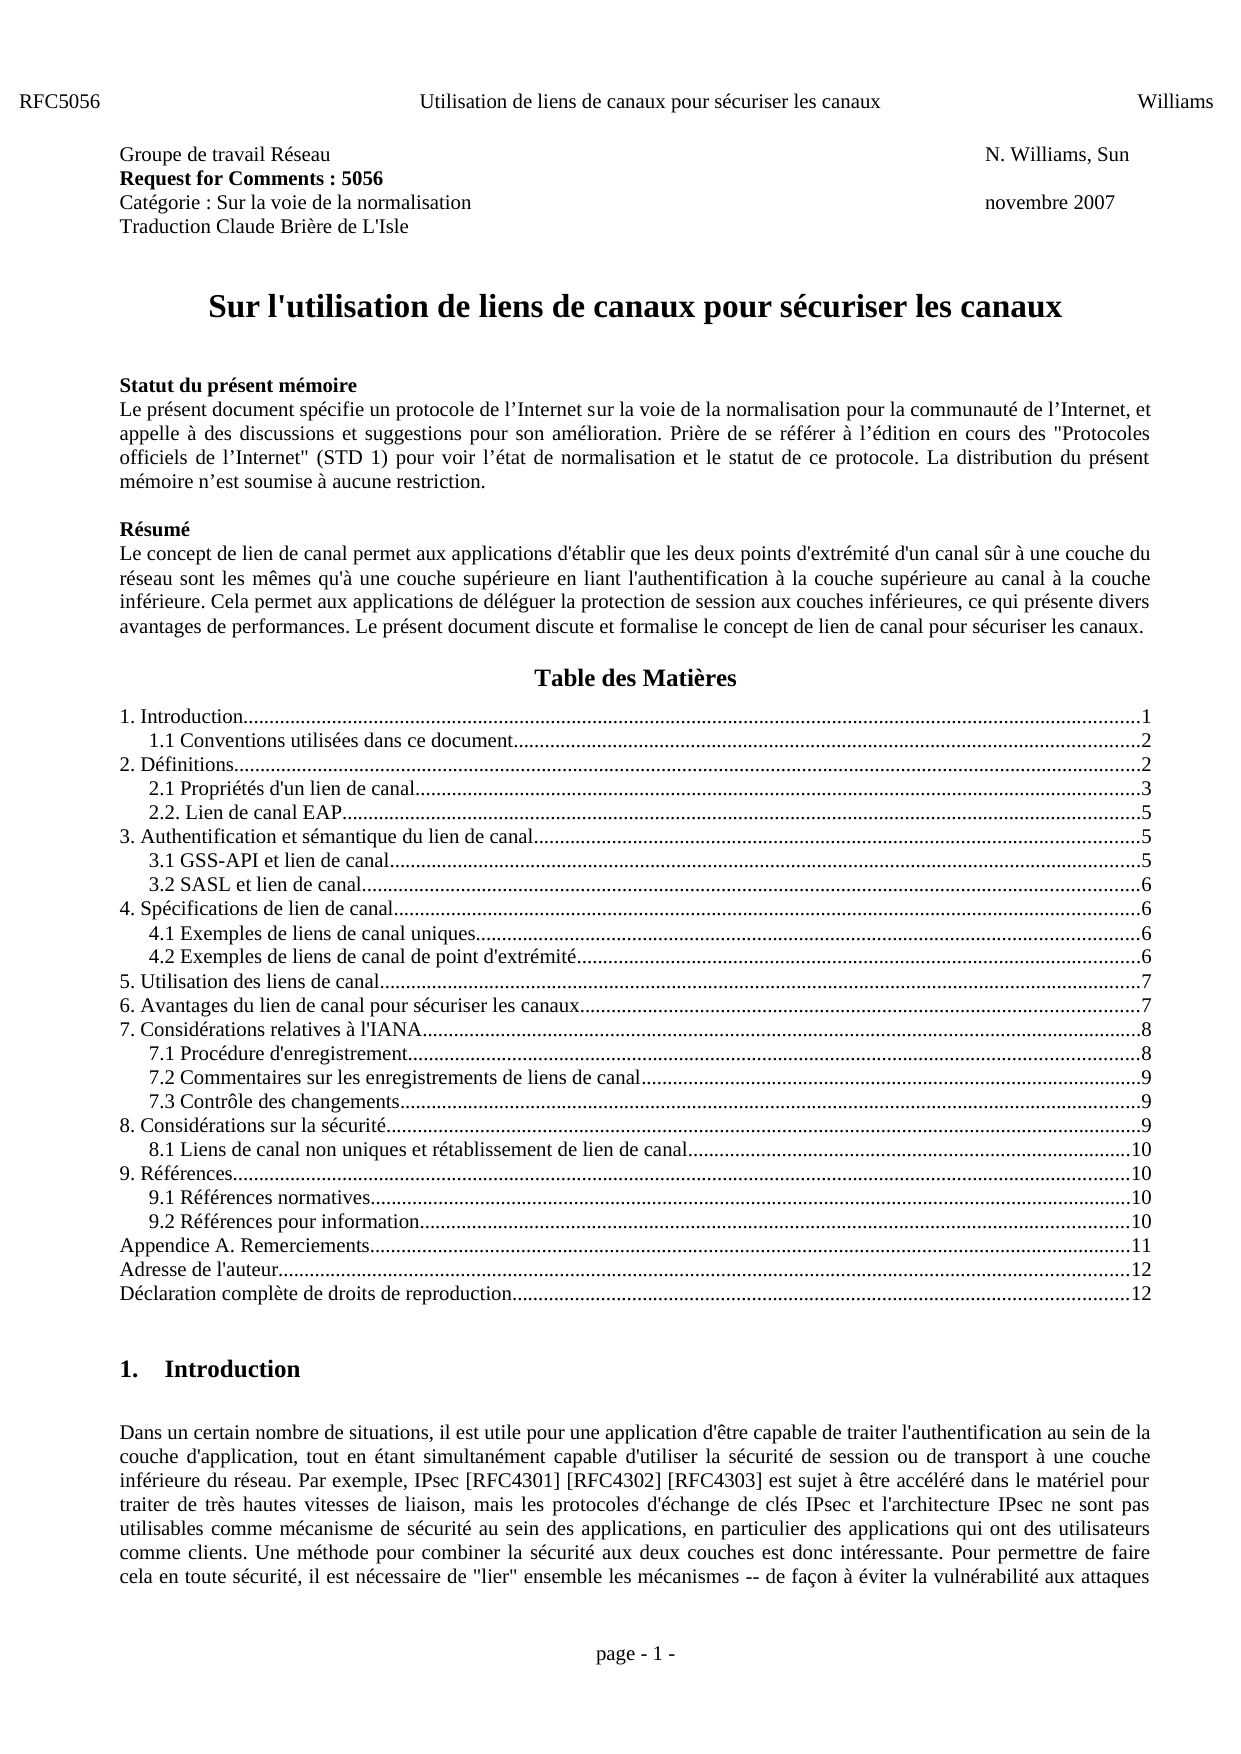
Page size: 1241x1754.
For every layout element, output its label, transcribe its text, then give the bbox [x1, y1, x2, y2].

table_cell [985, 166, 1152, 190]
text Appendice A. Remerciements 11 [119, 1233, 1152, 1257]
text 9. Références 10 [119, 1161, 1152, 1185]
text Le présent document spécifie un protocole de l’Internet sur la voie de la normalisation pour la communauté de l’Internet, et appelle à des discussions et suggestions pour son amélioration. Prière de se référer à l’édition en cours des "Protocoles officiels de l’Internet" (STD 1) pour voir l’état de normalisation et le statut de ce protocole. La distribution du présent mémoire n’est soumise à aucune restriction. [119, 397, 1152, 493]
text 8.1 Liens de canal non uniques et rétablissement de lien de canal 10 [149, 1137, 1152, 1161]
text Statut du présent mémoire [119, 373, 1152, 397]
text 5. Utilisation des liens de canal 7 [119, 968, 1152, 993]
text Sur l'utilisation de liens de canaux pour sécuriser les canaux [119, 286, 1152, 325]
text 9.2 Références pour information 10 [149, 1209, 1152, 1233]
text Résumé [119, 517, 1152, 541]
subtitle Table des Matières [119, 663, 1152, 691]
text 2. Définitions 2 [119, 752, 1152, 776]
text 8. Considérations sur la sécurité 9 [119, 1113, 1152, 1137]
text 2.1 Propriétés d'un lien de canal 3 [149, 776, 1152, 800]
text 1.1 Conventions utilisées dans ce document 2 [149, 728, 1152, 752]
table_cell Traduction Claude Brière de L'Isle [119, 214, 985, 238]
text Le concept de lien de canal permet aux applications d'établir que les deux points d'extrémité d'un canal sûr à une couche du réseau sont les mêmes qu'à une couche supérieure en liant l'authentification à la couche supérieure au canal à la couche inférieure. Cela permet aux applications de déléguer la protection de session aux couches inférieures, ce qui présente divers avantages de performances. Le présent document discute et formalise le concept de lien de canal pour sécuriser les canaux. [119, 541, 1152, 638]
text 3. Authentification et sémantique du lien de canal 5 [119, 824, 1152, 848]
text 2.2. Lien de canal EAP 5 [149, 800, 1152, 824]
text 7.2 Commentaires sur les enregistrements de liens de canal 9 [149, 1065, 1152, 1089]
subtitle 1. Introduction [119, 1354, 1152, 1383]
text Dans un certain nombre de situations, il est utile pour une application d'être capable de traiter l'authentification au sein de la couche d'application, tout en étant simultanément capable d'utiliser la sécurité de session ou de transport à une couche inférieure du réseau. Par exemple, IPsec [RFC4301] [RFC4302] [RFC4303] est sujet à être accéléré dans le matériel pour traiter de très hautes vitesses de liaison, mais les protocoles d'échange de clés IPsec et l'architecture IPsec ne sont pas utilisables comme mécanisme de sécurité au sein des applications, en particulier des applications qui ont des utilisateurs comme clients. Une méthode pour combiner la sécurité aux deux couches est donc intéressante. Pour permettre de faire cela en toute sécurité, il est nécessaire de "lier" ensemble les mécanismes -- de façon à éviter la vulnérabilité aux attaques [119, 1420, 1152, 1588]
table_cell novembre 2007 [985, 190, 1152, 214]
text 4.2 Exemples de liens de canal de point d'extrémité 6 [149, 944, 1152, 968]
text 4.1 Exemples de liens de canal uniques 6 [149, 920, 1152, 944]
text 3.1 GSS-API et lien de canal 5 [149, 848, 1152, 872]
table_cell Catégorie : Sur la voie de la normalisation [119, 190, 985, 214]
text 7.3 Contrôle des changements 9 [149, 1089, 1152, 1113]
text 4. Spécifications de lien de canal 6 [119, 896, 1152, 920]
text 7.1 Procédure d'enregistrement 8 [149, 1041, 1152, 1065]
table_cell Request for Comments : 5056 [119, 166, 985, 190]
table_header Groupe de travail Réseau [119, 142, 985, 166]
text 6. Avantages du lien de canal pour sécuriser les canaux 7 [119, 993, 1152, 1017]
text 3.2 SASL et lien de canal 6 [149, 872, 1152, 896]
text 9.1 Références normatives 10 [149, 1185, 1152, 1209]
table_header N. Williams, Sun [985, 142, 1152, 166]
table_cell [985, 214, 1152, 238]
text 1. Introduction 1 [119, 704, 1152, 728]
text Adresse de l'auteur 12 [119, 1257, 1152, 1281]
text 7. Considérations relatives à l'IANA 8 [119, 1017, 1152, 1041]
text Déclaration complète de droits de reproduction 12 [119, 1281, 1152, 1305]
